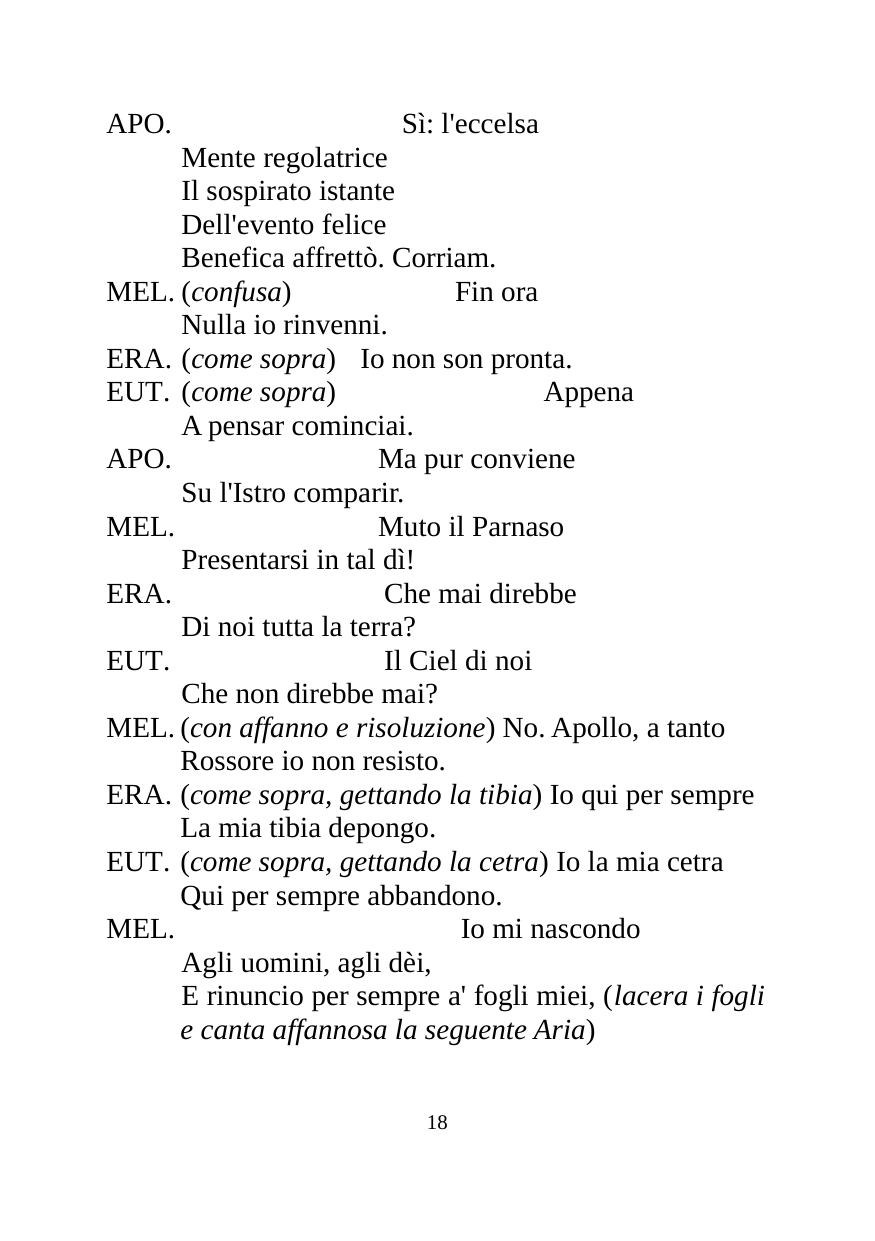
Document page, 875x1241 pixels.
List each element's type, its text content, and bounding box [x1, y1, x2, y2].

text Rossore io non resisto. [180, 743, 768, 777]
text Presentarsi in tal dì! [106, 542, 768, 576]
text La mia tibia depongo. [180, 811, 768, 844]
text MEL. Muto il Parnaso [106, 509, 768, 542]
text Agli uomini, agli dèi, [106, 945, 768, 978]
text EUT. (come sopra, gettando la cetra) Io la mia cetra [106, 844, 768, 878]
text ERA. Che mai direbbe [106, 576, 768, 609]
text Su l'Istro comparir. [106, 475, 768, 509]
text EUT. (come sopra) Appena [106, 374, 768, 408]
text E rinuncio per sempre a' fogli miei, (lacera i fogli e canta affannosa la seguente Aria) [180, 978, 768, 1045]
text Il sospirato istante [106, 173, 768, 207]
text EUT. Il Ciel di noi [106, 643, 768, 676]
text MEL. (confusa) Fin ora [106, 274, 768, 307]
text Che non direbbe mai? [106, 676, 768, 710]
text ERA. (come sopra) Io non son pronta. [106, 341, 768, 374]
text MEL. Io mi nascondo [106, 911, 768, 945]
text Qui per sempre abbandono. [180, 878, 768, 911]
text A pensar cominciai. [106, 408, 768, 442]
text Di noi tutta la terra? [106, 609, 768, 643]
text Nulla io rinvenni. [106, 307, 768, 341]
text Benefica affrettò. Corriam. [106, 240, 768, 274]
text APO. Sì: l'eccelsa [106, 106, 768, 140]
text Dell'evento felice [106, 207, 768, 240]
text MEL. (con affanno e risoluzione) No. Apollo, a tanto [106, 710, 768, 743]
text Mente regolatrice [106, 140, 768, 173]
text ERA. (come sopra, gettando la tibia) Io qui per sempre [106, 777, 768, 811]
text APO. Ma pur conviene [106, 442, 768, 475]
